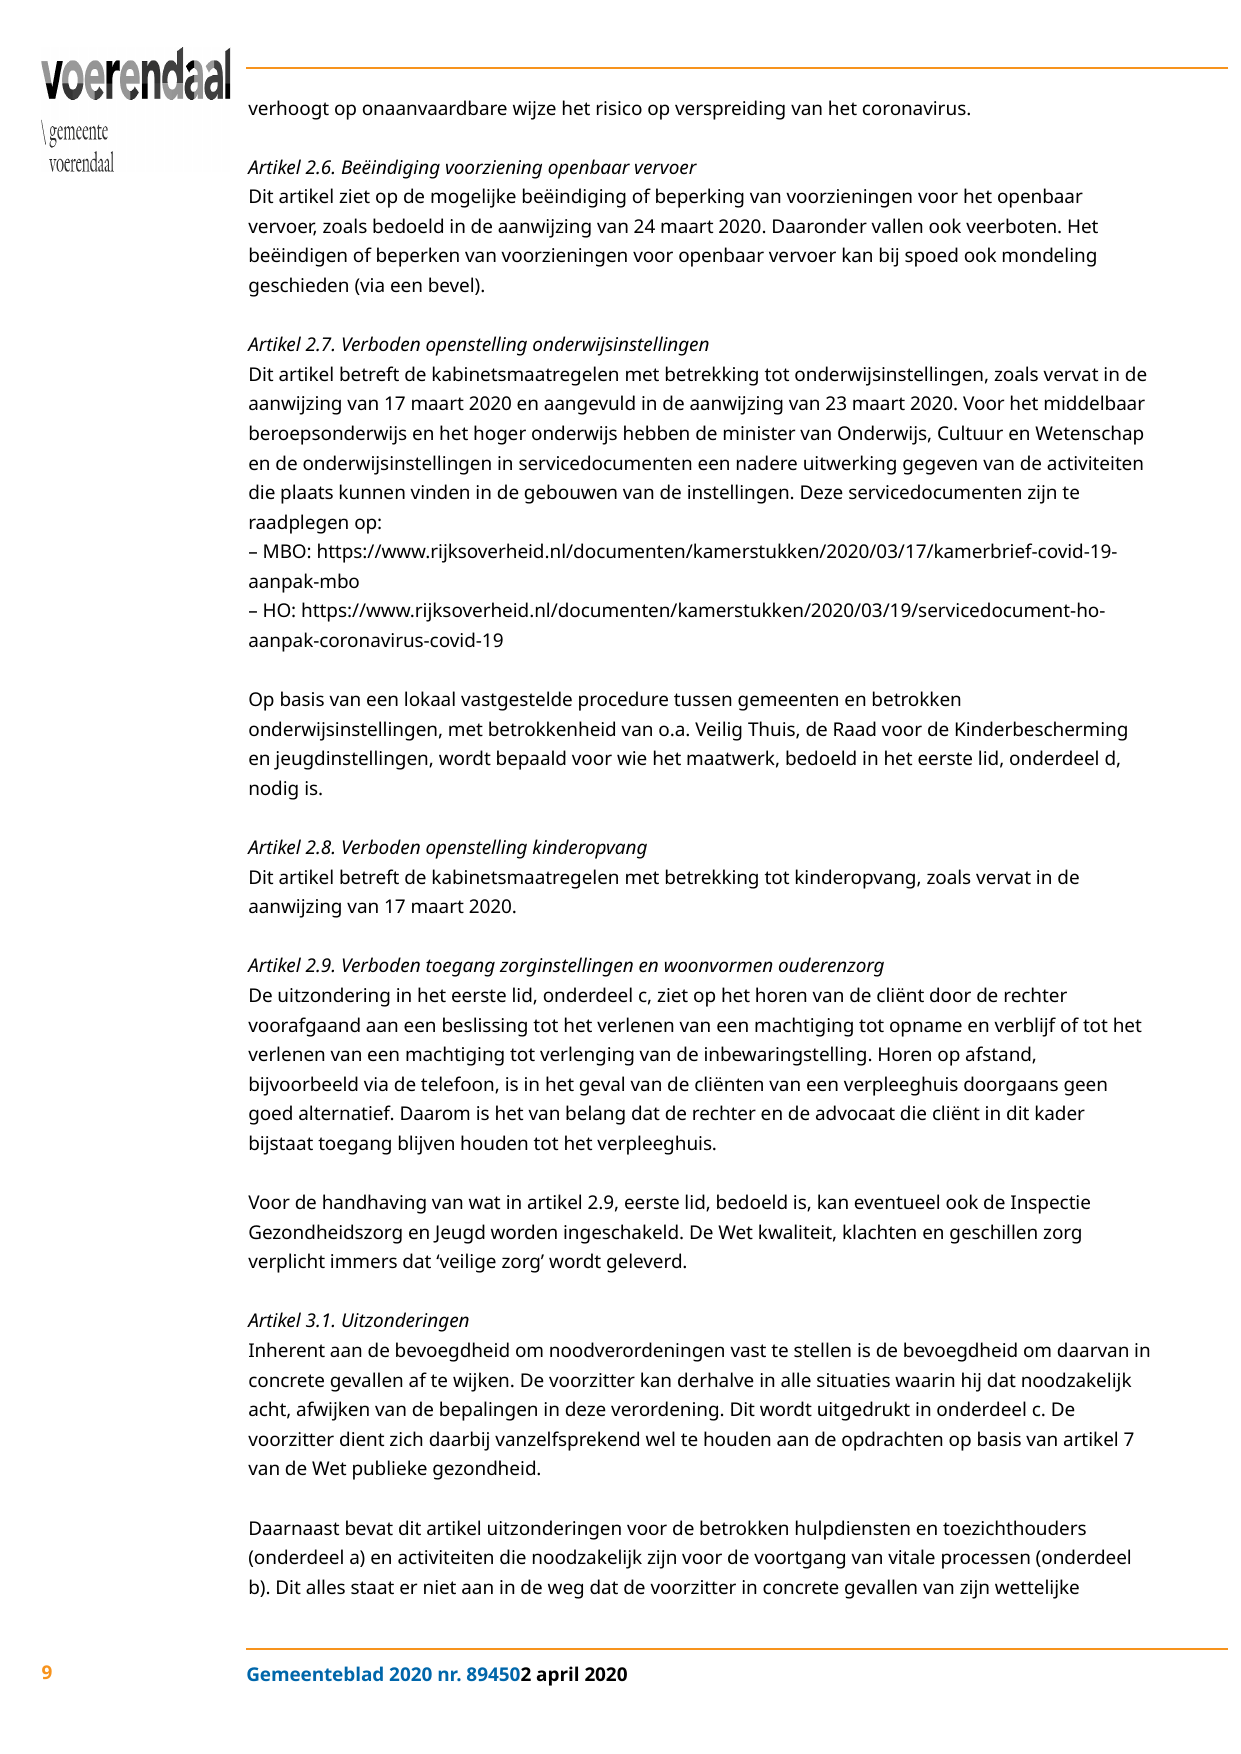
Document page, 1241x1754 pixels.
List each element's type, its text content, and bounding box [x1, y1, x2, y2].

text Dit artikel betreft de kabinetsmaatregelen met betrekking tot onderwijsinstellingen, zoals vervat in de aanwijzing van 17 maart 2020 en aangevuld in de aanwijzing van 23 maart 2020. Voor het middelbaar beroepsonderwijs en het hoger onderwijs hebben de minister van Onderwijs, Cultuur en Wetenschap en de onderwijsinstellingen in servicedocumenten een nadere uitwerking gegeven van de activiteiten die plaats kunnen vinden in de gebouwen van de instellingen. Deze servicedocumenten zijn te raadplegen op: [248, 361, 1152, 535]
text – MBO: https://www.rijksoverheid.nl/documenten/kamerstukken/2020/03/17/kamerbrief-covid-19-aanpak-mbo [248, 538, 1152, 594]
text Artikel 2.7. Verboden openstelling onderwijsinstellingen [248, 331, 1152, 357]
text Dit artikel ziet op de mogelijke beëindiging of beperking van voorzieningen voor het openbaar vervoer, zoals bedoeld in de aanwijzing van 24 maart 2020. Daaronder vallen ook veerboten. Het beëindigen of beperken van voorzieningen voor openbaar vervoer kan bij spoed ook mondeling geschieden (via een bevel). [248, 183, 1152, 298]
text Artikel 2.8. Verboden openstelling kinderopvang [248, 834, 1152, 860]
text – HO: https://www.rijksoverheid.nl/documenten/kamerstukken/2020/03/19/servicedocument-ho-aanpak-coronavirus-covid-19 [248, 598, 1152, 653]
text Daarnaast bevat dit artikel uitzonderingen voor de betrokken hulpdiensten en toezichthouders (onderdeel a) en activiteiten die noodzakelijk zijn voor de voortgang van vitale processen (onderdeel b). Dit alles staat er niet aan in de weg dat de voorzitter in concrete gevallen van zijn wettelijke [248, 1515, 1152, 1600]
text De uitzondering in het eerste lid, onderdeel c, ziet op het horen van de cliënt door de rechter voorafgaand aan een beslissing tot het verlenen van een machtiging tot opname en verblijf of tot het verlenen van een machtiging tot verlenging van de inbewaringstelling. Horen op afstand, bijvoorbeeld via de telefoon, is in het geval van de cliënten van een verpleeghuis doorgaans geen goed alternatief. Daarom is het van belang dat de rechter en de advocaat die cliënt in dit kader bijstaat toegang blijven houden tot het verpleeghuis. [248, 982, 1152, 1156]
picture [41, 47, 231, 172]
text Artikel 2.6. Beëindiging voorziening openbaar vervoer [248, 154, 1152, 180]
text Artikel 2.9. Verboden toegang zorginstellingen en woonvormen ouderenzorg [248, 953, 1152, 978]
text Voor de handhaving van wat in artikel 2.9, eerste lid, bedoeld is, kan eventueel ook de Inspectie Gezondheidszorg en Jeugd worden ingeschakeld. De Wet kwaliteit, klachten en geschillen zorg verplicht immers dat ‘veilige zorg’ wordt geleverd. [248, 1189, 1152, 1274]
text Dit artikel betreft de kabinetsmaatregelen met betrekking tot kinderopvang, zoals vervat in de aanwijzing van 17 maart 2020. [248, 864, 1152, 919]
text Artikel 3.1. Uitzonderingen [248, 1308, 1152, 1333]
text verhoogt op onaanvaardbare wijze het risico op verspreiding van het coronavirus. [248, 95, 1152, 121]
text Op basis van een lokaal vastgestelde procedure tussen gemeenten en betrokken onderwijsinstellingen, met betrokkenheid van o.a. Veilig Thuis, de Raad voor de Kinderbescherming en jeugdinstellingen, wordt bepaald voor wie het maatwerk, bedoeld in het eerste lid, onderdeel d, nodig is. [248, 686, 1152, 801]
text Inherent aan de bevoegdheid om noodverordeningen vast te stellen is de bevoegdheid om daarvan in concrete gevallen af te wijken. De voorzitter kan derhalve in alle situaties waarin hij dat noodzakelijk acht, afwijken van de bepalingen in deze verordening. Dit wordt uitgedrukt in onderdeel c. De voorzitter dient zich daarbij vanzelfsprekend wel te houden aan de opdrachten op basis van artikel 7 van de Wet publieke gezondheid. [248, 1337, 1152, 1481]
